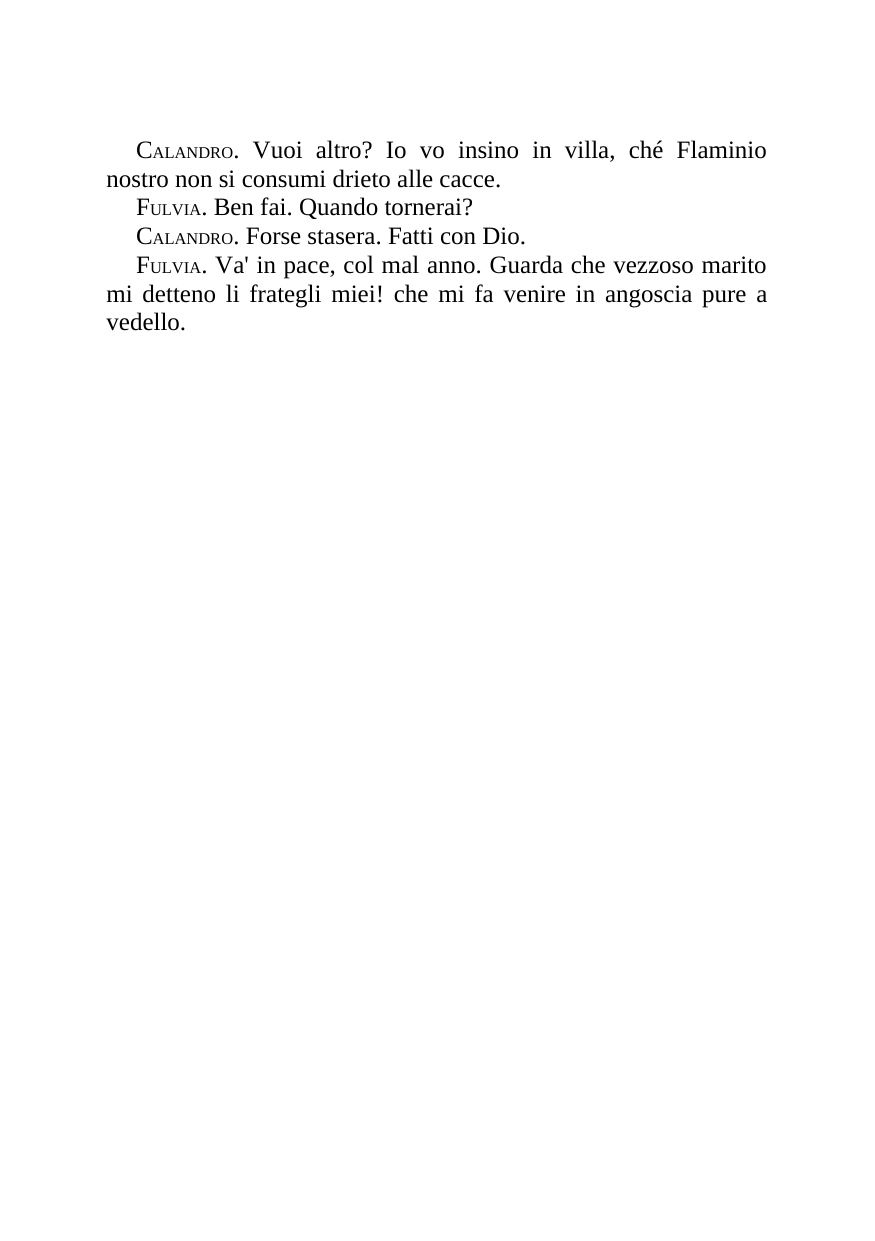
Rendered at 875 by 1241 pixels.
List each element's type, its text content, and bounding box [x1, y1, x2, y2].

text Fulvia. Ben fai. Quando tornerai? [106, 192, 768, 221]
text Calandro. Vuoi altro? Io vo insino in villa, ché Flaminio nostro non si consumi drieto alle cacce. [106, 135, 768, 192]
text Calandro. Forse stasera. Fatti con Dio. [106, 221, 768, 250]
text Fulvia. Va' in pace, col mal anno. Guarda che vezzoso marito mi detteno li frategli miei! che mi fa venire in angoscia pure a vedello. [106, 250, 768, 336]
